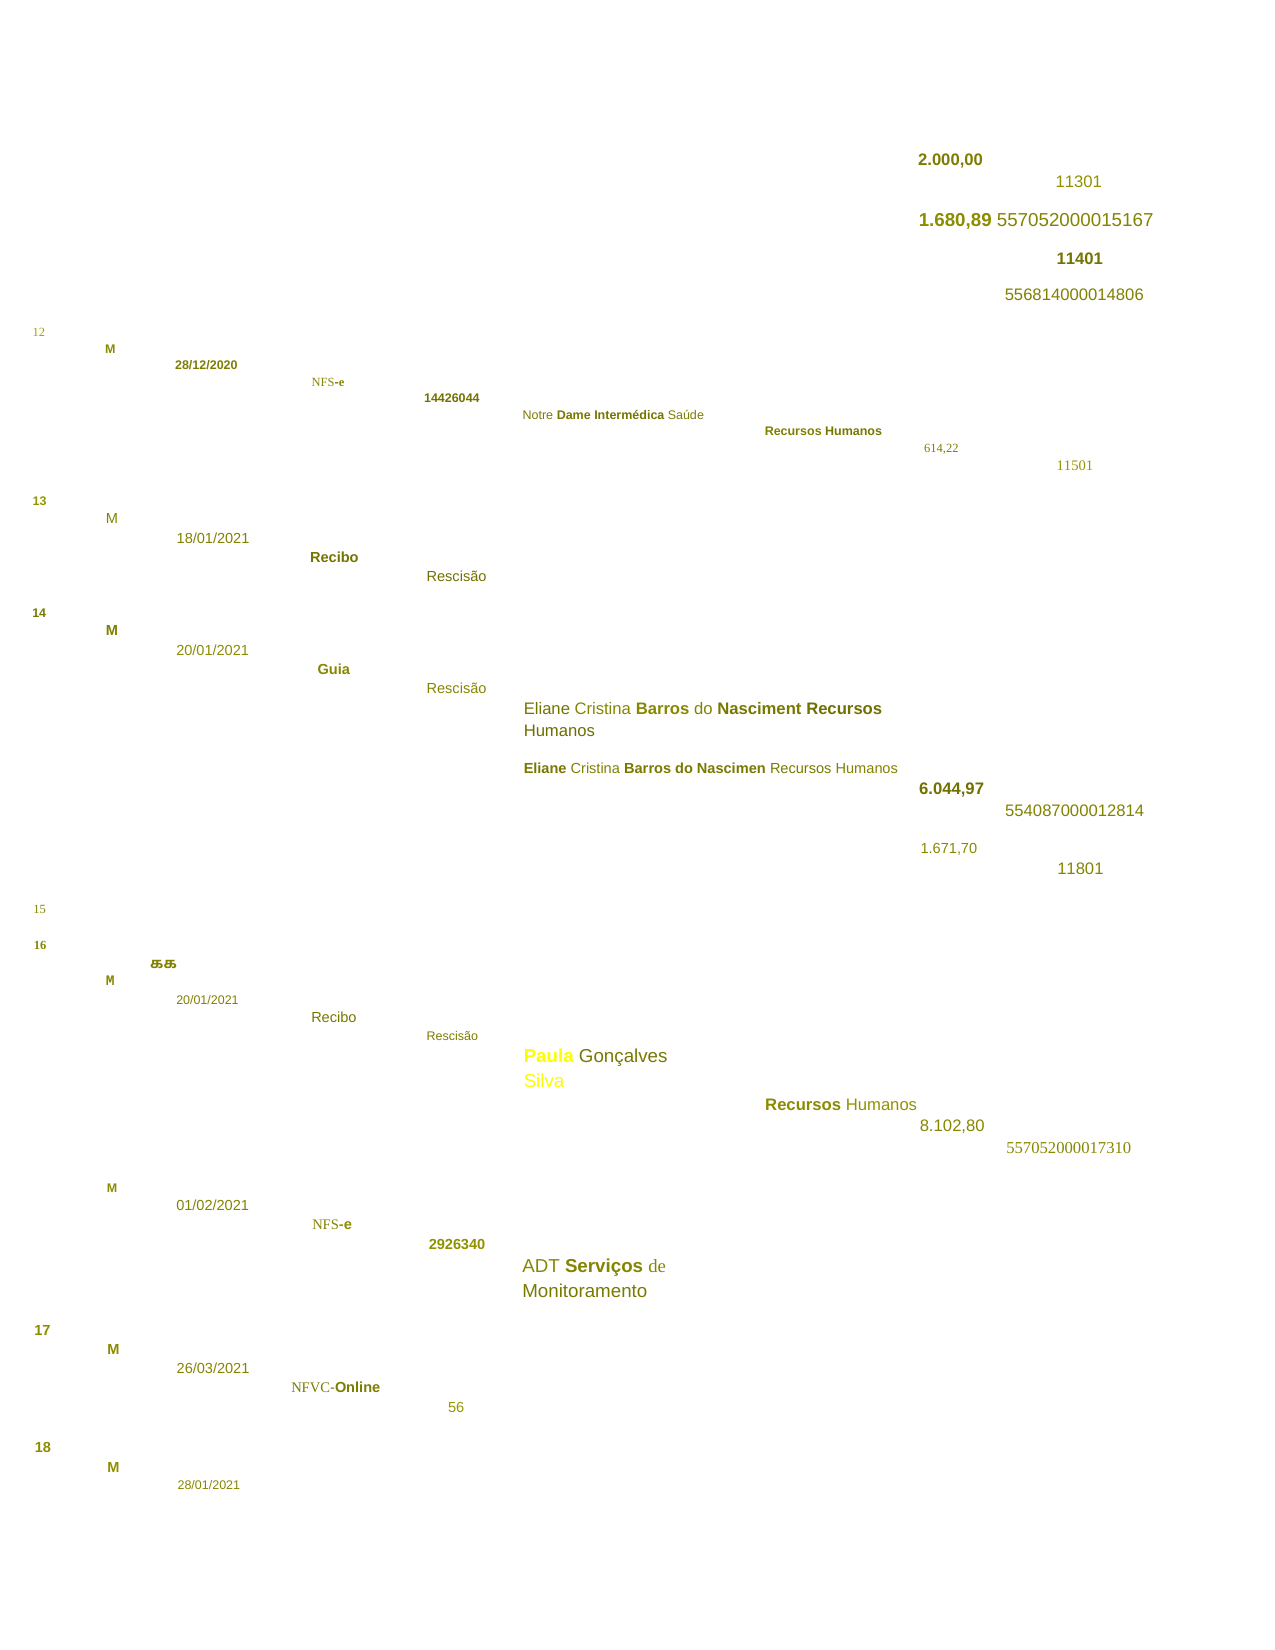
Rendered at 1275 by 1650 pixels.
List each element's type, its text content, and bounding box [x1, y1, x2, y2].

text 14 [32, 606, 86, 620]
text 18/01/2021 [176, 529, 283, 546]
text 11801 [1057, 859, 1139, 878]
text M [107, 1341, 157, 1357]
text M [107, 1180, 155, 1194]
text Eliane Cristina Barros do Nasciment Recursos Humanos [523, 699, 931, 740]
text M [106, 510, 155, 527]
text கக [150, 954, 1125, 971]
text 26/03/2021 [176, 1360, 285, 1377]
text 15 [33, 901, 85, 916]
text 16 [33, 938, 86, 952]
text Recursos Humanos [764, 424, 930, 438]
text 13 [32, 493, 84, 508]
text NFS-e [312, 1216, 392, 1233]
text 557052000017310 [1006, 1138, 1194, 1157]
text 28/01/2021 [177, 1478, 285, 1492]
text M [105, 341, 156, 356]
text M [106, 973, 155, 990]
text Recursos Humanos [765, 1094, 931, 1113]
text Guia [317, 661, 385, 677]
text 554087000012814 [1005, 801, 1194, 820]
text 20/01/2021 [176, 641, 283, 658]
text 17 [34, 1321, 86, 1338]
text Rescisão [426, 568, 523, 584]
text M [106, 622, 154, 639]
text 2926340 [428, 1235, 523, 1252]
text 28/12/2020 [175, 358, 286, 372]
text 1.671,70 [920, 840, 1013, 856]
text 614,22 [924, 440, 1007, 455]
text 18 [34, 1439, 87, 1456]
text 6.044,97 [919, 779, 1012, 798]
text 11301 [1055, 172, 1138, 191]
text Notre Dame Intermédica Saúde [522, 407, 767, 422]
text NFS-e [311, 374, 392, 389]
text 8.102,80 [919, 1116, 1013, 1135]
text Rescisão [426, 680, 523, 697]
text 56 [448, 1398, 503, 1415]
text Rescisão [426, 1028, 523, 1043]
text 2.000,00 [918, 150, 1012, 169]
text 12 [32, 325, 85, 339]
text 11501 [1056, 457, 1139, 473]
text 01/02/2021 [176, 1197, 284, 1213]
text 20/01/2021 [176, 992, 284, 1007]
text Recibo [310, 548, 393, 565]
text Paula Gonçalves Silva [523, 1045, 707, 1091]
text 11401 [1056, 249, 1138, 268]
text ADT Serviços de Monitoramento [522, 1254, 775, 1301]
text 556814000014806 [1004, 285, 1191, 304]
text 14426044 [424, 391, 526, 405]
text Recibo [311, 1009, 394, 1026]
text M [107, 1458, 157, 1475]
text NFVC-Online [291, 1379, 415, 1396]
text 1.680,89 557052000015167 [918, 208, 1192, 230]
text Eliane Cristina Barros do Nascimen Recursos Humanos [523, 759, 931, 776]
